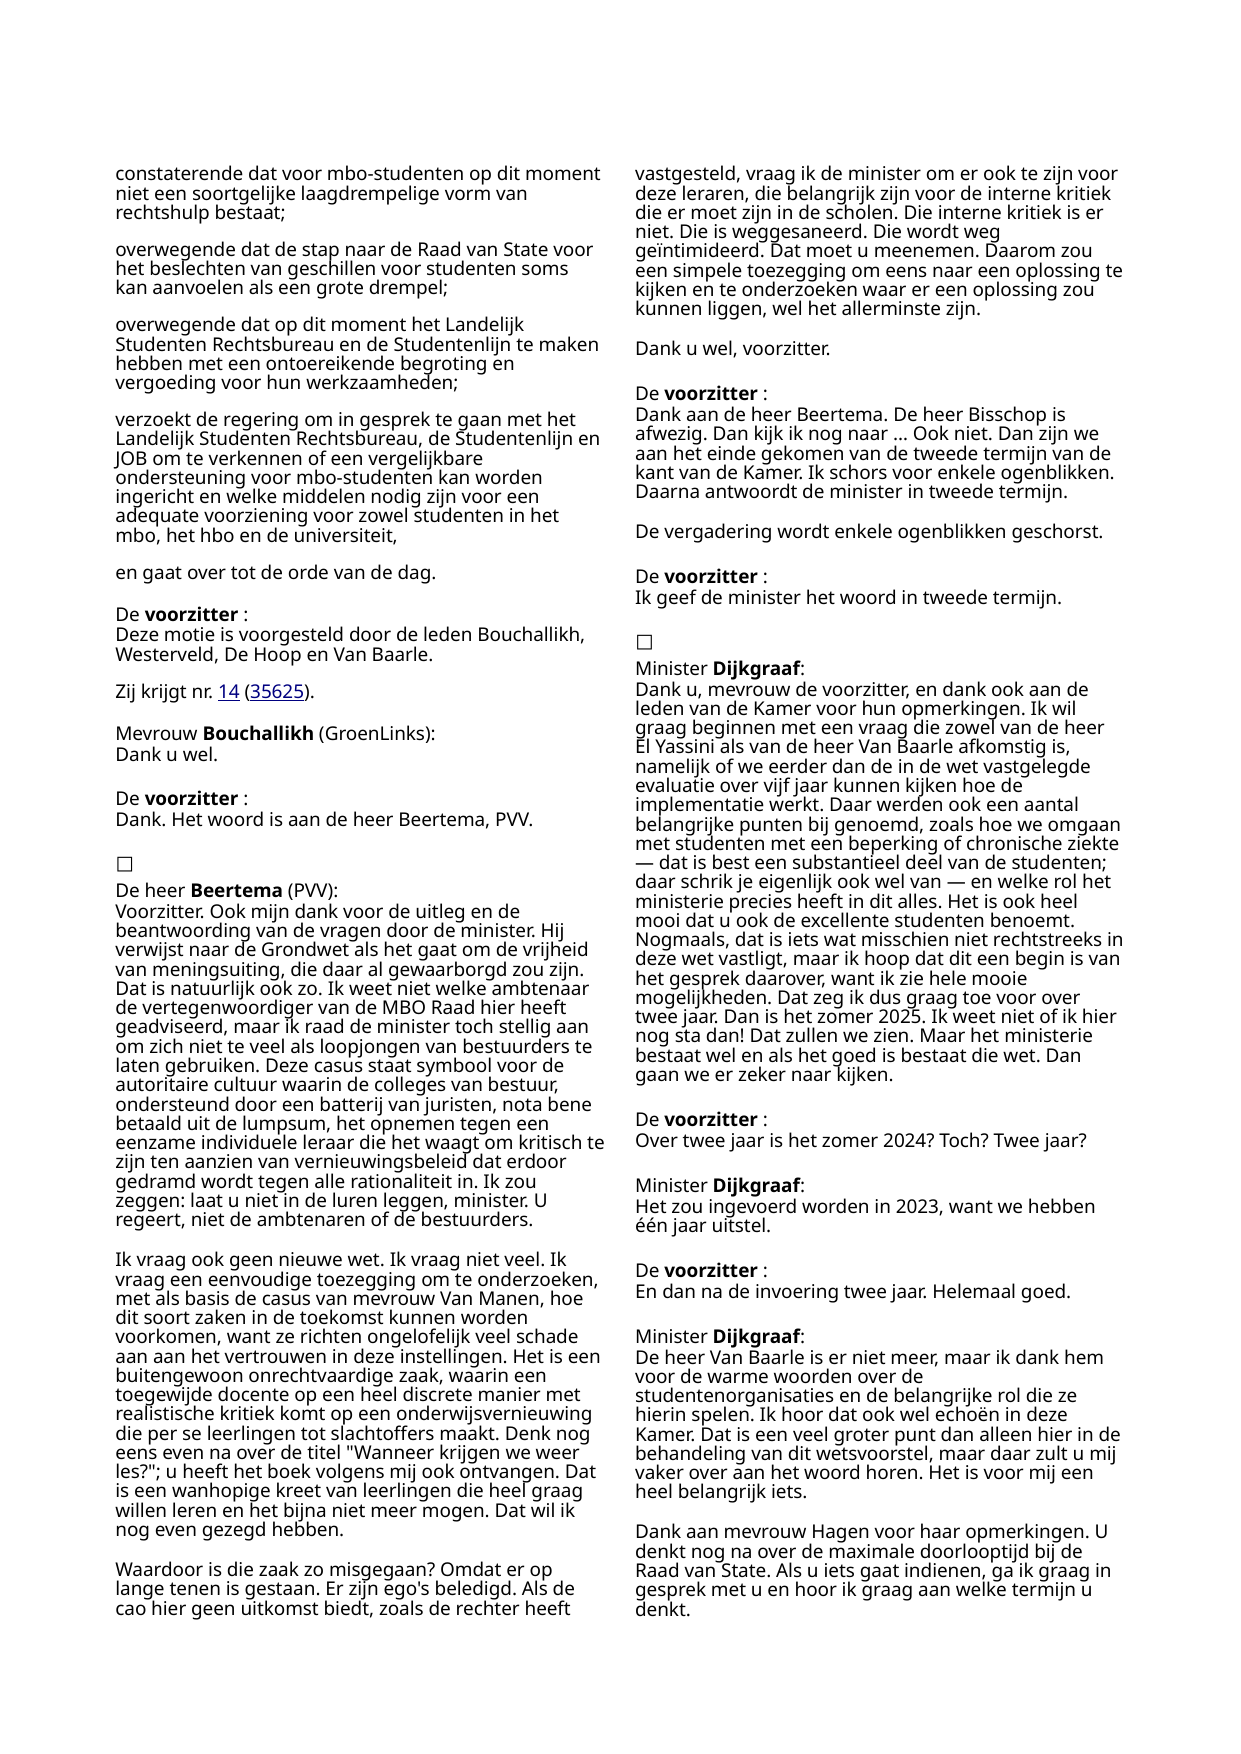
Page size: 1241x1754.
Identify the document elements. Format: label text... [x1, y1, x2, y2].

text De voorzitter : [635, 380, 1125, 406]
text Minister Dijkgraaf: [635, 1323, 1125, 1349]
text Voorzitter. Ook mijn dank voor de uitleg en de beantwoording van de vragen door de minister. Hij verwijst naar de Grondwet als het gaat om de vrijheid van meningsuiting, die daar al gewaarborgd zou zijn. Dat is natuurlijk ook zo. Ik weet niet welke ambtenaar de vertegenwoordiger van de MBO Raad hier heeft geadviseerd, maar ik raad de minister toch stellig aan om zich niet te veel als loopjongen van bestuurders te laten gebruiken. Deze casus staat symbool voor de autoritaire cultuur waarin de colleges van bestuur, ondersteund door een batterij van juristen, nota bene betaald uit de lumpsum, het opnemen tegen een eenzame individuele leraar die het waagt om kritisch te zijn ten aanzien van vernieuwingsbeleid dat erdoor gedramd wordt tegen alle rationaliteit in. Ik zou zeggen: laat u niet in de luren leggen, minister. U regeert, niet de ambtenaren of de bestuurders. [115, 903, 605, 1231]
text Dank. Het woord is aan de heer Beertema, PVV. [115, 811, 605, 831]
text overwegende dat de stap naar de Raad van State voor het beslechten van geschillen voor studenten soms kan aanvoelen als een grote drempel; [115, 241, 605, 299]
text Dank u, mevrouw de voorzitter, en dank ook aan de leden van de Kamer voor hun opmerkingen. Ik wil graag beginnen met een vraag die zowel van de heer El Yassini als van de heer Van Baarle afkomstig is, namelijk of we eerder dan de in de wet vastgelegde evaluatie over vijf jaar kunnen kijken hoe de implementatie werkt. Daar werden ook een aantal belangrijke punten bij genoemd, zoals hoe we omgaan met studenten met een beperking of chronische ziekte — dat is best een substantieel deel van de studenten; daar schrik je eigenlijk ook wel van — en welke rol het ministerie precies heeft in dit alles. Het is ook heel mooi dat u ook de excellente studenten benoemt. Nogmaals, dat is iets wat misschien niet rechtstreeks in deze wet vastligt, maar ik hoop dat dit een begin is van het gesprek daarover, want ik zie hele mooie mogelijkheden. Dat zeg ik dus graag toe voor over twee jaar. Dan is het zomer 2025. Ik weet niet of ik hier nog sta dan! Dat zullen we zien. Maar het ministerie bestaat wel en als het goed is bestaat die wet. Dan gaan we er zeker naar kijken. [635, 681, 1125, 1085]
text De voorzitter : [635, 563, 1125, 589]
text Dank u wel. [115, 746, 605, 765]
text Deze motie is voorgesteld door de leden Bouchallikh, Westerveld, De Hoop en Van Baarle. [115, 626, 605, 665]
text De voorzitter : [115, 601, 605, 626]
text Ik geef de minister het woord in tweede termijn. [635, 589, 1125, 608]
text De voorzitter : [635, 1257, 1125, 1283]
text De heer Van Baarle is er niet meer, maar ik dank hem voor de warme woorden over de studentenorganisaties en de belangrijke rol die ze hierin spelen. Ik hoor dat ook wel echoën in deze Kamer. Dat is een veel groter punt dan alleen hier in de behandeling van dit wetsvoorstel, maar daar zult u mij vaker over aan het woord horen. Het is voor mij een heel belangrijk iets. [635, 1349, 1125, 1503]
text overwegende dat op dit moment het Landelijk Studenten Rechtsbureau en de Studentenlijn te maken hebben met een ontoereikende begroting en vergoeding voor hun werkzaamheden; [115, 316, 605, 393]
text De vergadering wordt enkele ogenblikken geschorst. [635, 523, 1125, 542]
text Zij krijgt nr. 14 (35625). [115, 683, 605, 702]
text ⬜ [635, 629, 1125, 655]
text Ik vraag ook geen nieuwe wet. Ik vraag niet veel. Ik vraag een eenvoudige toezegging om te onderzoeken, met als basis de casus van mevrouw Van Manen, hoe dit soort zaken in de toekomst kunnen worden voorkomen, want ze richten ongelofelijk veel schade aan aan het vertrouwen in deze instellingen. Het is een buitengewoon onrechtvaardige zaak, waarin een toegewijde docente op een heel discrete manier met realistische kritiek komt op een onderwijsvernieuwing die per se leerlingen tot slachtoffers maakt. Denk nog eens even na over de titel "Wanneer krijgen we weer les?"; u heeft het boek volgens mij ook ontvangen. Dat is een wanhopige kreet van leerlingen die heel graag willen leren en het bijna niet meer mogen. Dat wil ik nog even gezegd hebben. [115, 1251, 605, 1540]
text constaterende dat voor mbo-studenten op dit moment niet een soortgelijke laagdrempelige vorm van rechtshulp bestaat; [115, 165, 605, 223]
text en gaat over tot de orde van de dag. [115, 564, 605, 583]
text Mevrouw Bouchallikh (GroenLinks): [115, 720, 605, 746]
text Minister Dijkgraaf: [635, 655, 1125, 681]
text De heer Beertema (PVV): [115, 877, 605, 903]
text Dank aan mevrouw Hagen voor haar opmerkingen. U denkt nog na over de maximale doorlooptijd bij de Raad van State. Als u iets gaat indienen, ga ik graag in gesprek met u en hoor ik graag aan welke termijn u denkt. [635, 1523, 1125, 1620]
text Het zou ingevoerd worden in 2023, want we hebben één jaar uitstel. [635, 1198, 1125, 1236]
text Dank aan de heer Beertema. De heer Bisschop is afwezig. Dan kijk ik nog naar … Ook niet. Dan zijn we aan het einde gekomen van de tweede termijn van de kant van de Kamer. Ik schors voor enkele ogenblikken. Daarna antwoordt de minister in tweede termijn. [635, 406, 1125, 502]
text Over twee jaar is het zomer 2024? Toch? Twee jaar? [635, 1132, 1125, 1151]
text Waardoor is die zaak zo misgegaan? Omdat er op lange tenen is gestaan. Er zijn ego's beledigd. Als de cao hier geen uitkomst biedt, zoals de rechter heeft [115, 1561, 605, 1619]
text Minister Dijkgraaf: [635, 1172, 1125, 1198]
text En dan na de invoering twee jaar. Helemaal goed. [635, 1283, 1125, 1302]
text De voorzitter : [115, 786, 605, 811]
text De voorzitter : [635, 1106, 1125, 1132]
text Dank u wel, voorzitter. [635, 340, 1125, 359]
text ⬜ [115, 851, 605, 877]
text vastgesteld, vraag ik de minister om er ook te zijn voor deze leraren, die belangrijk zijn voor de interne kritiek die er moet zijn in de scholen. Die interne kritiek is er niet. Die is weggesaneerd. Die wordt weg geïntimideerd. Dat moet u meenemen. Daarom zou een simpele toezegging om eens naar een oplossing te kijken en te onderzoeken waar er een oplossing zou kunnen liggen, wel het allerminste zijn. [635, 165, 1125, 319]
text verzoekt de regering om in gesprek te gaan met het Landelijk Studenten Rechtsbureau, de Studentenlijn en JOB om te verkennen of een vergelijkbare ondersteuning voor mbo-studenten kan worden ingericht en welke middelen nodig zijn voor een adequate voorziening voor zowel studenten in het mbo, het hbo en de universiteit, [115, 411, 605, 546]
